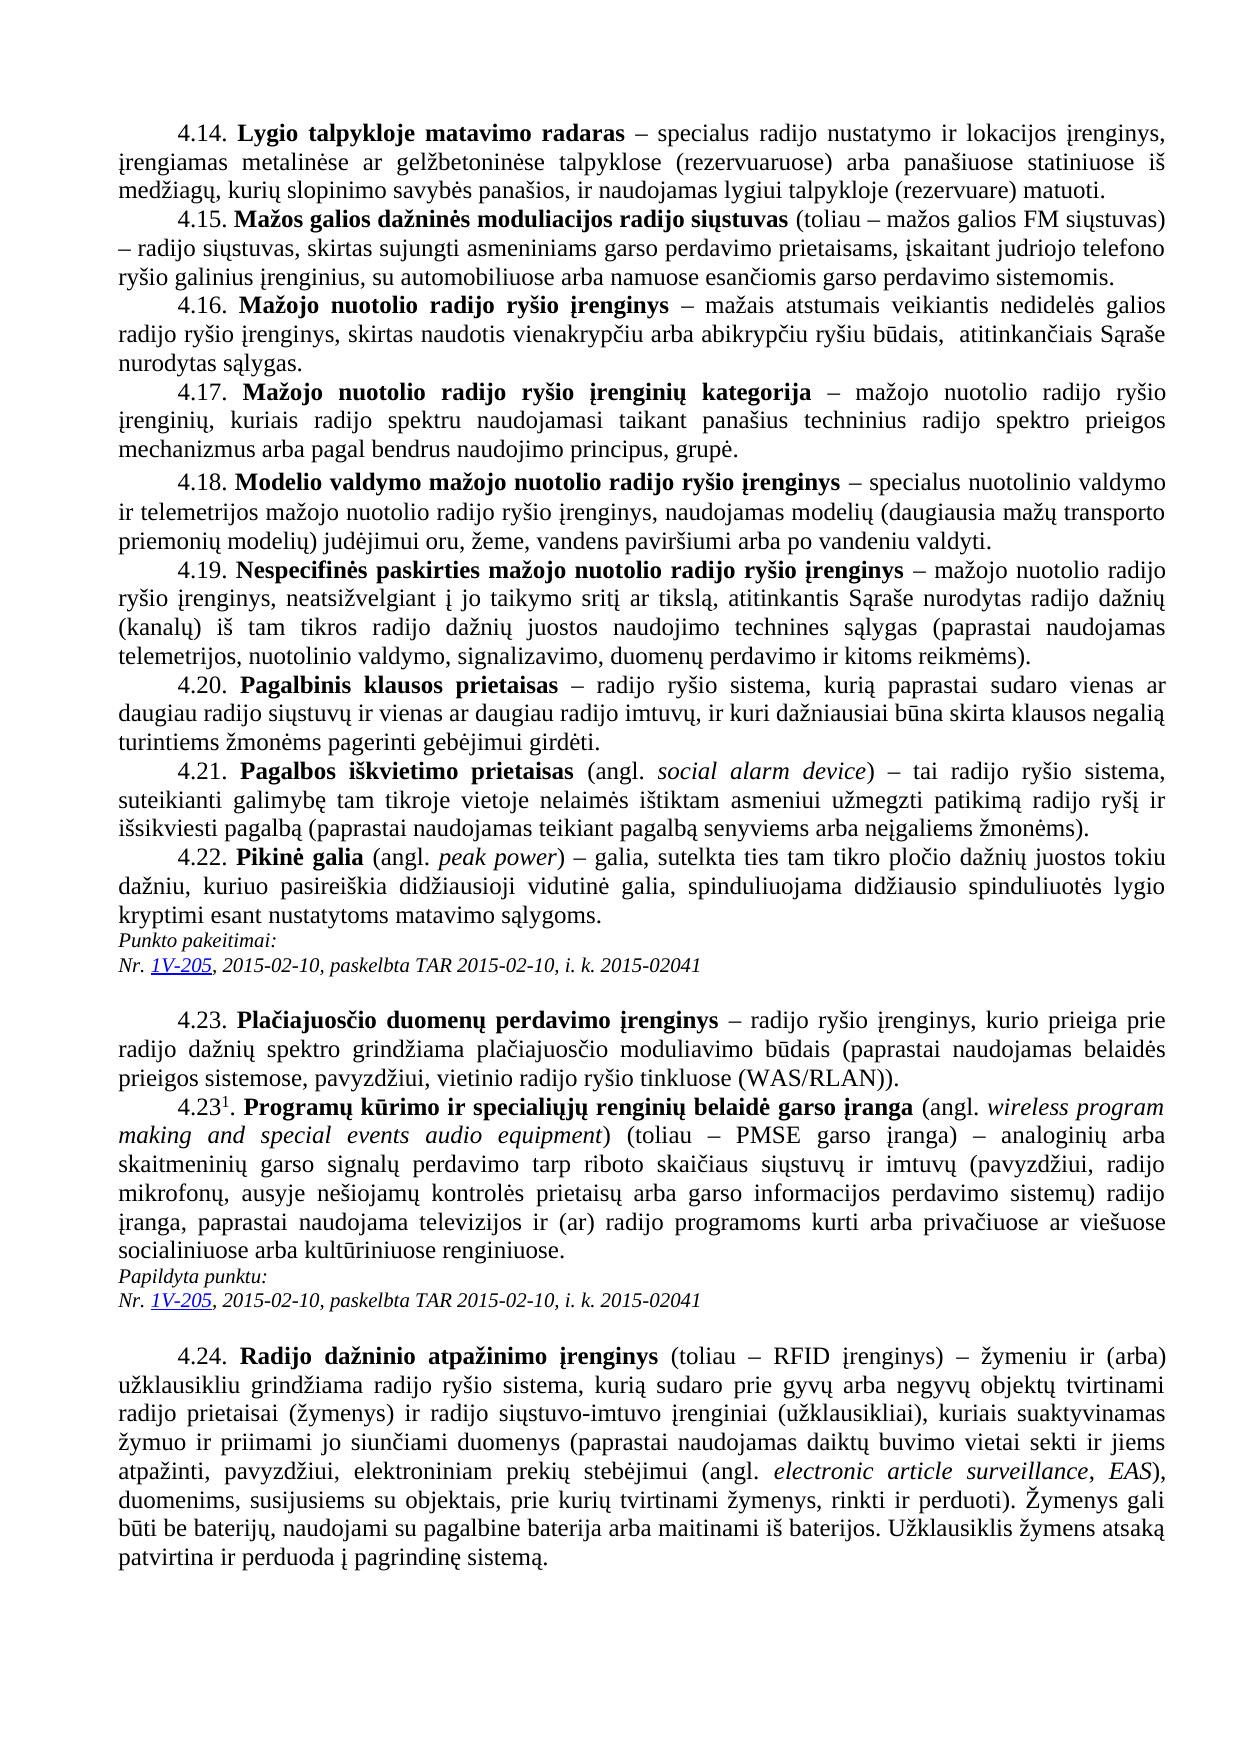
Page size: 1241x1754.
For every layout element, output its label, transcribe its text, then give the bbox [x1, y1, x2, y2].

text 4.16. Mažojo nuotolio radijo ryšio įrenginys – mažais atstumais veikiantis nedidelės galios radijo ryšio įrenginys, skirtas naudotis vienakrypčiu arba abikrypčiu ryšiu būdais, atitinkančiais Sąraše nurodytas sąlygas. [118, 291, 1166, 377]
text 4.19. Nespecifinės paskirties mažojo nuotolio radijo ryšio įrenginys – mažojo nuotolio radijo ryšio įrenginys, neatsižvelgiant į jo taikymo sritį ar tikslą, atitinkantis Sąraše nurodytas radijo dažnių (kanalų) iš tam tikros radijo dažnių juostos naudojimo technines sąlygas (paprastai naudojamas telemetrijos, nuotolinio valdymo, signalizavimo, duomenų perdavimo ir kitoms reikmėms). [118, 555, 1166, 670]
text Nr. 1V-205, 2015-02-10, paskelbta TAR 2015-02-10, i. k. 2015-02041 [118, 952, 1166, 977]
text 4.17. Mažojo nuotolio radijo ryšio įrenginių kategorija – mažojo nuotolio radijo ryšio įrenginių, kuriais radijo spektru naudojamasi taikant panašius techninius radijo spektro prieigos mechanizmus arba pagal bendrus naudojimo principus, grupė. [118, 377, 1166, 463]
text 4.20. Pagalbinis klausos prietaisas – radijo ryšio sistema, kurią paprastai sudaro vienas ar daugiau radijo siųstuvų ir vienas ar daugiau radijo imtuvų, ir kuri dažniausiai būna skirta klausos negalią turintiems žmonėms pagerinti gebėjimui girdėti. [118, 670, 1166, 756]
text Punkto pakeitimai: [118, 928, 1166, 952]
text Nr. 1V-205, 2015-02-10, paskelbta TAR 2015-02-10, i. k. 2015-02041 [118, 1288, 1166, 1312]
text 4.22. Pikinė galia (angl. peak power) – galia, sutelkta ties tam tikro pločio dažnių juostos tokiu dažniu, kuriuo pasireiškia didžiausioji vidutinė galia, spinduliuojama didžiausio spinduliuotės lygio kryptimi esant nustatytoms matavimo sąlygoms. [118, 842, 1166, 928]
text 4.24. Radijo dažninio atpažinimo įrenginys (toliau – RFID įrenginys) – žymeniu ir (arba) užklausikliu grindžiama radijo ryšio sistema, kurią sudaro prie gyvų arba negyvų objektų tvirtinami radijo prietaisai (žymenys) ir radijo siųstuvo-imtuvo įrenginiai (užklausikliai), kuriais suaktyvinamas žymuo ir priimami jo siunčiami duomenys (paprastai naudojamas daiktų buvimo vietai sekti ir jiems atpažinti, pavyzdžiui, elektroniniam prekių stebėjimui (angl. electronic article surveillance, EAS), duomenims, susijusiems su objektais, prie kurių tvirtinami žymenys, rinkti ir perduoti). Žymenys gali būti be baterijų, naudojami su pagalbine baterija arba maitinami iš baterijos. Užklausiklis žymens atsaką patvirtina ir perduoda į pagrindinę sistemą. [118, 1341, 1166, 1571]
text 4.14. Lygio talpykloje matavimo radaras – specialus radijo nustatymo ir lokacijos įrenginys, įrengiamas metalinėse ar gelžbetoninėse talpyklose (rezervuaruose) arba panašiuose statiniuose iš medžiagų, kurių slopinimo savybės panašios, ir naudojamas lygiui talpykloje (rezervuare) matuoti. [118, 118, 1166, 204]
text 4.23. Plačiajuosčio duomenų perdavimo įrenginys – radijo ryšio įrenginys, kurio prieiga prie radijo dažnių spektro grindžiama plačiajuosčio moduliavimo būdais (paprastai naudojamas belaidės prieigos sistemose, pavyzdžiui, vietinio radijo ryšio tinkluose (WAS/RLAN)). [118, 1005, 1166, 1092]
text 4.18. Modelio valdymo mažojo nuotolio radijo ryšio įrenginys – specialus nuotolinio valdymo ir telemetrijos mažojo nuotolio radijo ryšio įrenginys, naudojamas modelių (daugiausia mažų transporto priemonių modelių) judėjimui oru, žeme, vandens paviršiumi arba po vandeniu valdyti. [118, 463, 1166, 555]
text 4.15. Mažos galios dažninės moduliacijos radijo siųstuvas (toliau – mažos galios FM siųstuvas) – radijo siųstuvas, skirtas sujungti asmeniniams garso perdavimo prietaisams, įskaitant judriojo telefono ryšio galinius įrenginius, su automobiliuose arba namuose esančiomis garso perdavimo sistemomis. [118, 204, 1166, 291]
text 4.231. Programų kūrimo ir specialiųjų renginių belaidė garso įranga (angl. wireless program making and special events audio equipment) (toliau – PMSE garso įranga) – analoginių arba skaitmeninių garso signalų perdavimo tarp riboto skaičiaus siųstuvų ir imtuvų (pavyzdžiui, radijo mikrofonų, ausyje nešiojamų kontrolės prietaisų arba garso informacijos perdavimo sistemų) radijo įranga, paprastai naudojama televizijos ir (ar) radijo programoms kurti arba privačiuose ar viešuose socialiniuose arba kultūriniuose renginiuose. [118, 1092, 1166, 1264]
text 4.21. Pagalbos iškvietimo prietaisas (angl. social alarm device) – tai radijo ryšio sistema, suteikianti galimybę tam tikroje vietoje nelaimės ištiktam asmeniui užmegzti patikimą radijo ryšį ir išsikviesti pagalbą (paprastai naudojamas teikiant pagalbą senyviems arba neįgaliems žmonėms). [118, 756, 1166, 842]
text Papildyta punktu: [118, 1264, 1166, 1288]
